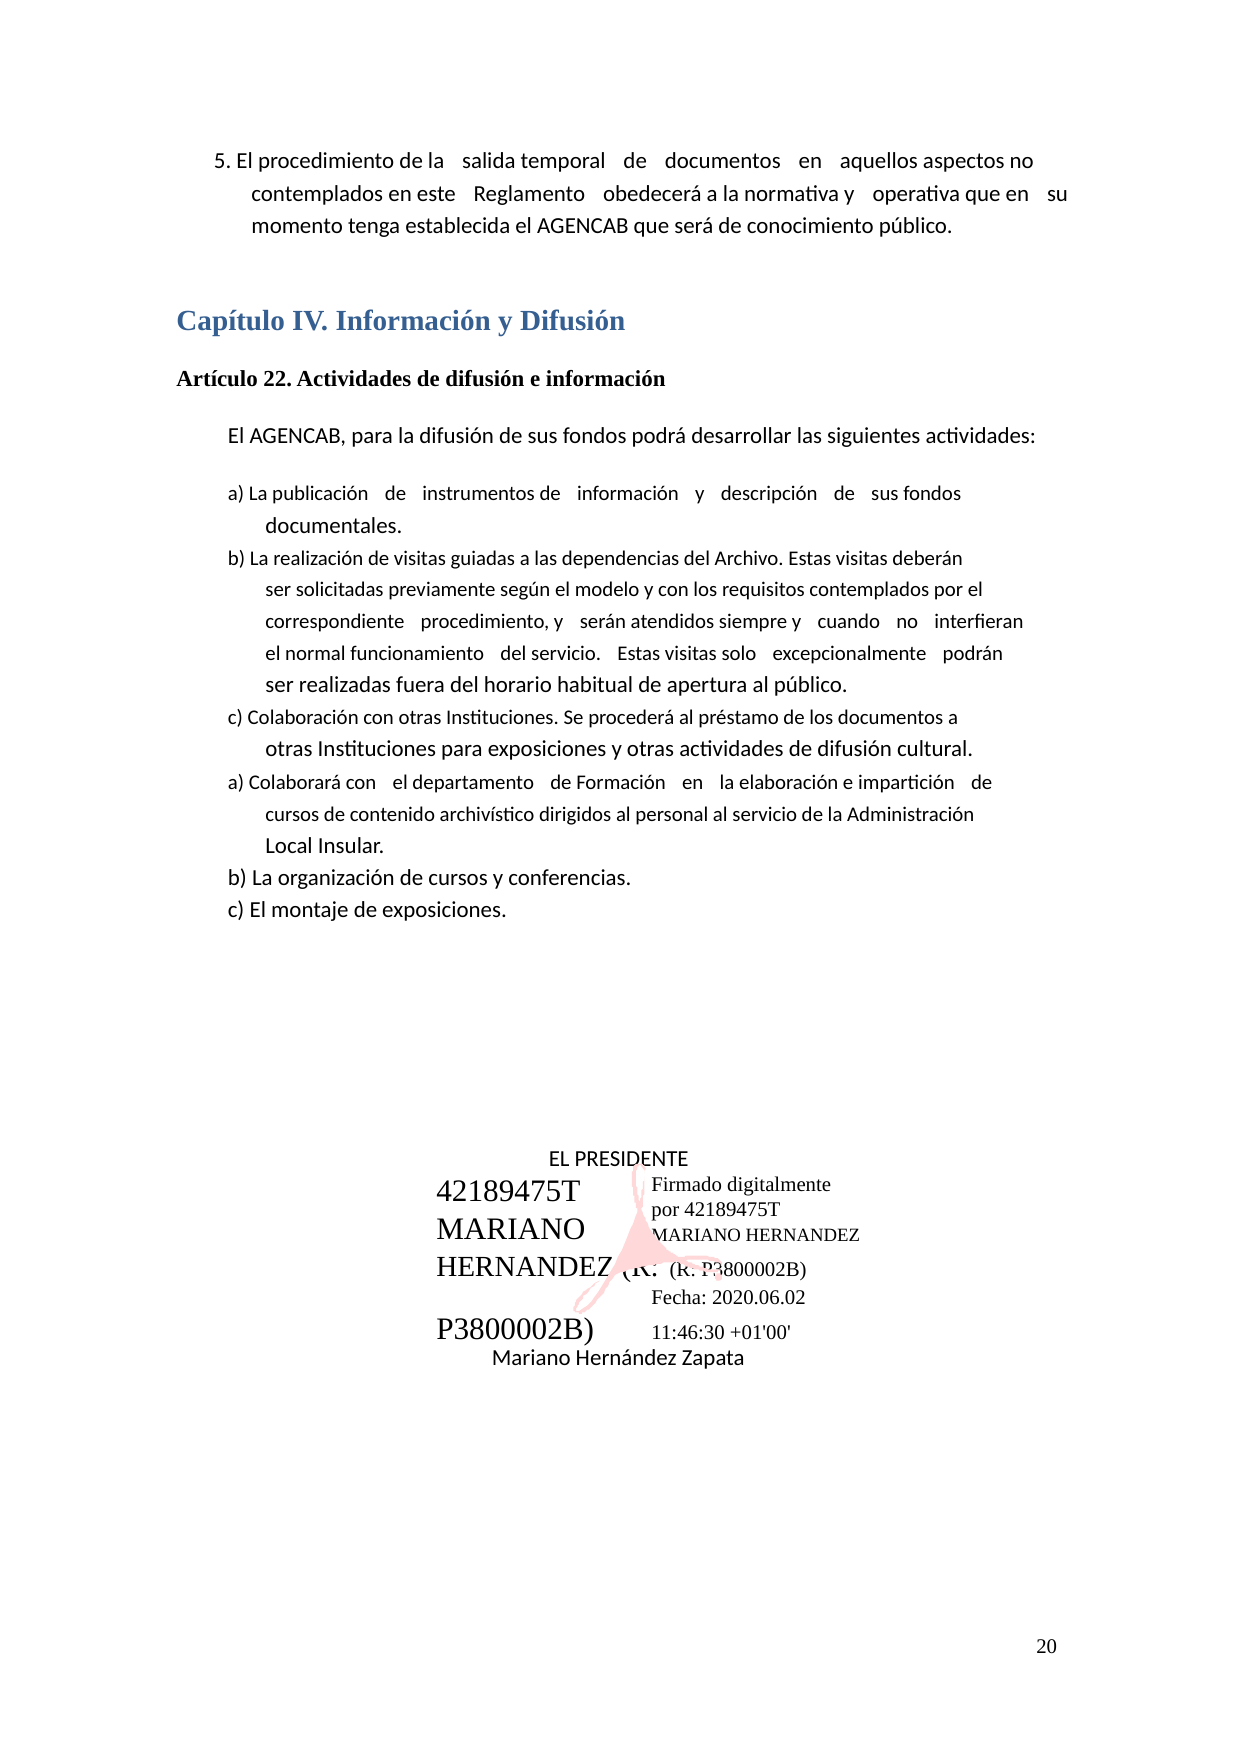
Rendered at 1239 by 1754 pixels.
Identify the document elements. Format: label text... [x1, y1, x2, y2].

text a) Colaborará con el departamento de Formación en la elaboración e impartición de [228, 763, 1225, 796]
text otras Instituciones para exposiciones y otras actividades de difusión cultural. [265, 731, 1225, 763]
text Mariano Hernández Zapata [492, 1347, 1036, 1370]
text b) La organización de cursos y conferencias. [228, 860, 1225, 892]
text ser solicitadas previamente según el modelo y con los requisitos contemplados por el [265, 571, 1225, 603]
text a) La publicación de instrumentos de información y descripción de sus fondos [228, 473, 1225, 508]
text c) Colaboración con otras Instituciones. Se procederá al préstamo de los documentos a [228, 699, 1225, 731]
text El AGENCAB, para la difusión de sus fondos podrá desarrollar las siguientes actividades: [228, 416, 1225, 451]
text HERNANDEZ (R: (R: P3800002B) [436, 1247, 622, 1284]
text 42189475T [436, 1172, 635, 1209]
text MARIANO HERNANDEZ [651, 1222, 1225, 1247]
text P3800002B) 11:46:30 +01'00' [436, 1309, 1036, 1347]
text MARIANO [436, 1209, 637, 1247]
text Local Insular. [265, 828, 1225, 860]
text 20 [1036, 1624, 1225, 1661]
text el normal funcionamiento del servicio. Estas visitas solo excepcionalmente podrán [265, 635, 1225, 667]
text EL PRESIDENTE [548, 1145, 1225, 1172]
text por 42189475T [651, 1197, 1225, 1222]
text momento tenga establecida el AGENCAB que será de conocimiento público. [251, 208, 1225, 240]
text [636, 1172, 651, 1209]
text correspondiente procedimiento, y serán atendidos siempre y cuando no interfieran [265, 603, 1225, 635]
text HERNANDEZ (R: (R: P3800002B) [610, 1247, 1036, 1284]
text 5. El procedimiento de la salida temporal de documentos en aquellos aspectos no [214, 136, 1225, 176]
text [642, 1209, 651, 1229]
text Fecha: 2020.06.02 [651, 1284, 1036, 1309]
text Firmado digitalmente [651, 1172, 1225, 1197]
text documentales. [265, 508, 1225, 539]
text c) El montaje de exposiciones. [228, 892, 1225, 923]
text b) La realización de visitas guiadas a las dependencias del Archivo. Estas visitas deberán [228, 539, 1225, 571]
text Capítulo IV. Información y Difusión [176, 306, 1225, 337]
text Artículo 22. Actividades de difusión e información [176, 359, 1225, 394]
text ser realizadas fuera del horario habitual de apertura al público. [265, 667, 1225, 699]
text cursos de contenido archivístico dirigidos al personal al servicio de la Administración [265, 796, 1225, 828]
text contemplados en este Reglamento obedecerá a la normativa y operativa que en su [251, 176, 1225, 208]
